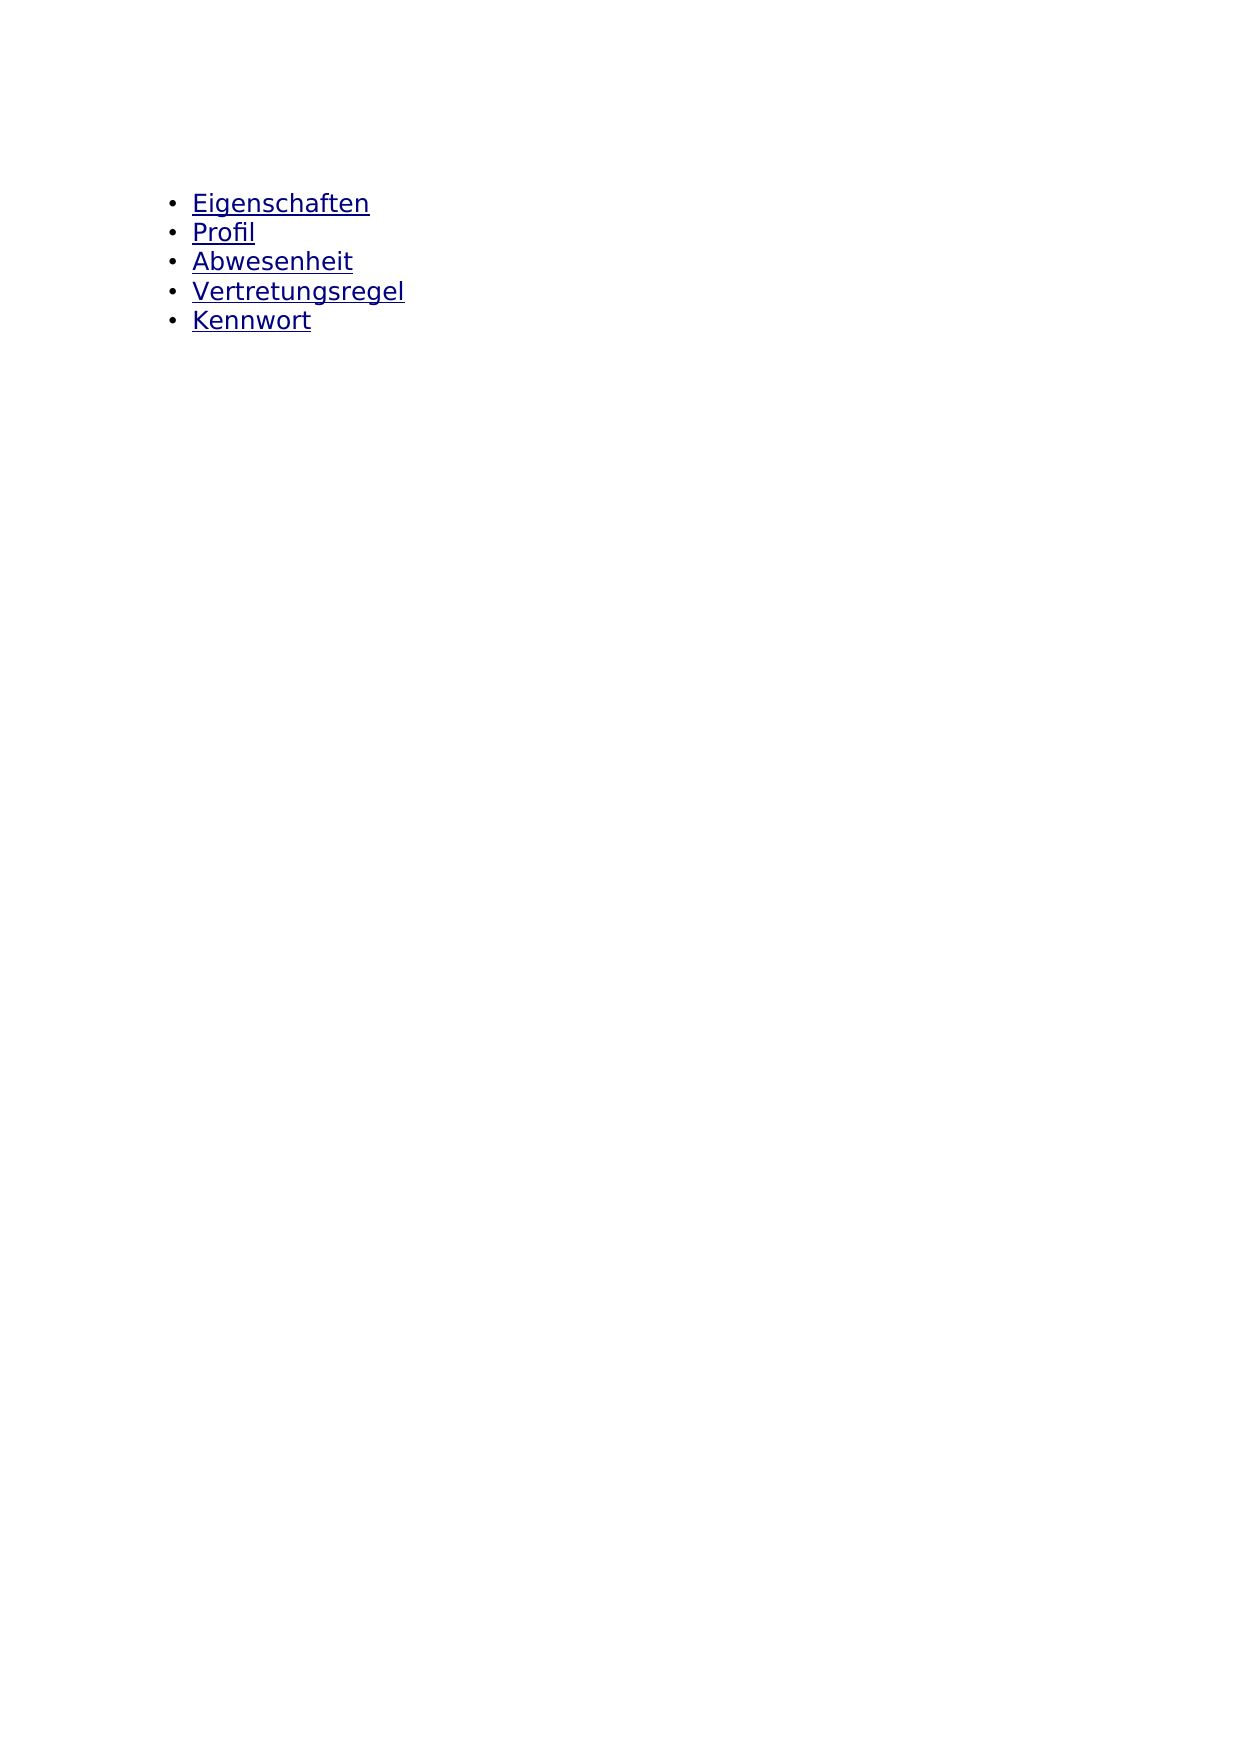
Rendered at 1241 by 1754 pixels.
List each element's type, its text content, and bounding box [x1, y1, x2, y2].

list Profil [177, 218, 1122, 248]
text [118, 118, 1122, 147]
list Abwesenheit [177, 248, 1122, 277]
list Kennwort [177, 306, 1122, 335]
list Eigenschaften [177, 189, 1122, 218]
list Vertretungsregel [177, 277, 1122, 306]
